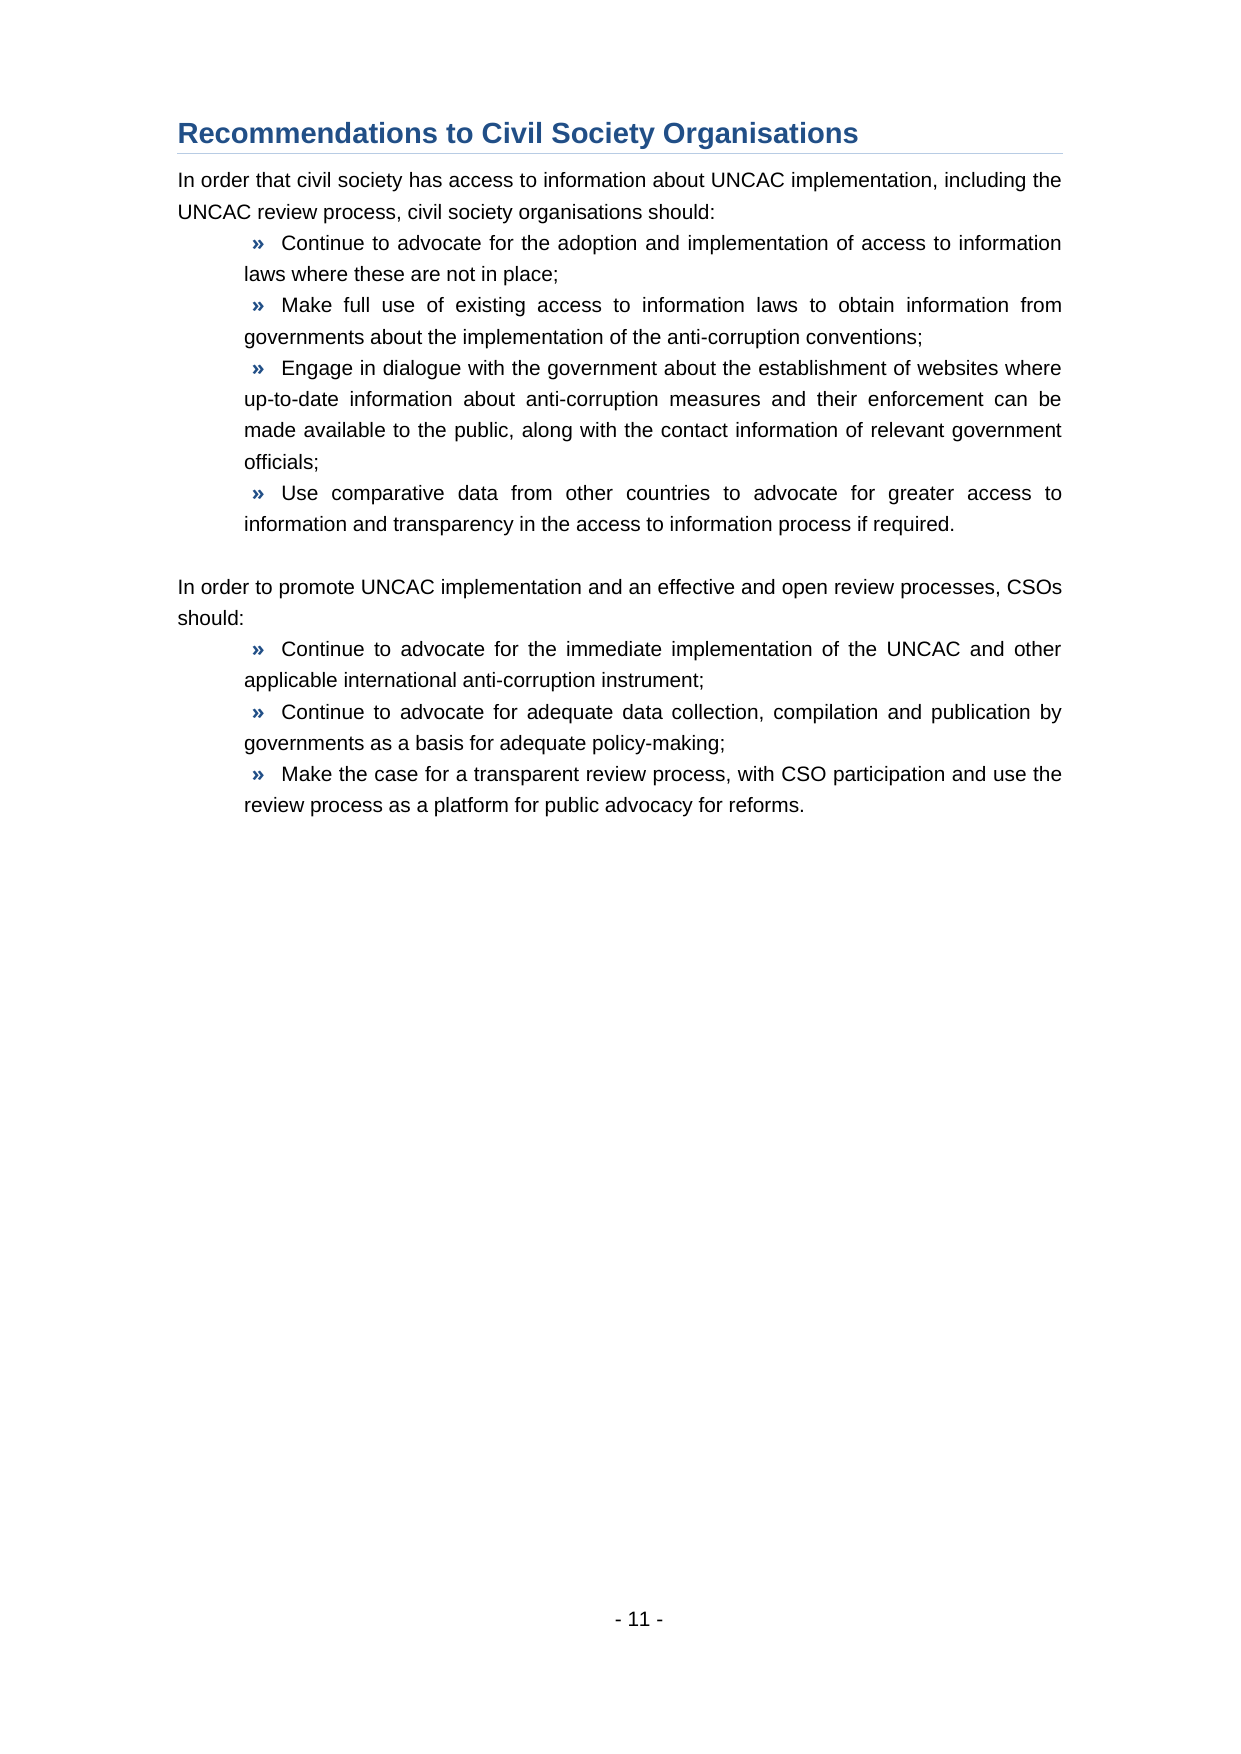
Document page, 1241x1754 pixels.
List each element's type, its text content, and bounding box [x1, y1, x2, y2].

list Continue to advocate for adequate data collection, compilation and publication by governments as a basis for adequate policy-making; [214, 694, 1063, 757]
text In order to promote UNCAC implementation and an effective and open review processes, CSOs should: [177, 569, 1063, 632]
list Continue to advocate for the adoption and implementation of access to information laws where these are not in place; [214, 225, 1063, 288]
list Engage in dialogue with the government about the establishment of websites where up-to-date information about anti-corruption measures and their enforcement can be made available to the public, along with the contact information of relevant government officials; [214, 350, 1063, 475]
list Make the case for a transparent review process, with CSO participation and use the review process as a platform for public advocacy for reforms. [214, 757, 1063, 819]
list Continue to advocate for the immediate implementation of the UNCAC and other applicable international anti-corruption instrument; [214, 632, 1063, 694]
list Use comparative data from other countries to advocate for greater access to information and transparency in the access to information process if required. [214, 475, 1063, 538]
text In order that civil society has access to information about UNCAC implementation, including the UNCAC review process, civil society organisations should: [177, 163, 1063, 225]
subtitle Recommendations to Civil Society Organisations [177, 118, 1063, 153]
list Make full use of existing access to information laws to obtain information from governments about the implementation of the anti-corruption conventions; [214, 288, 1063, 350]
